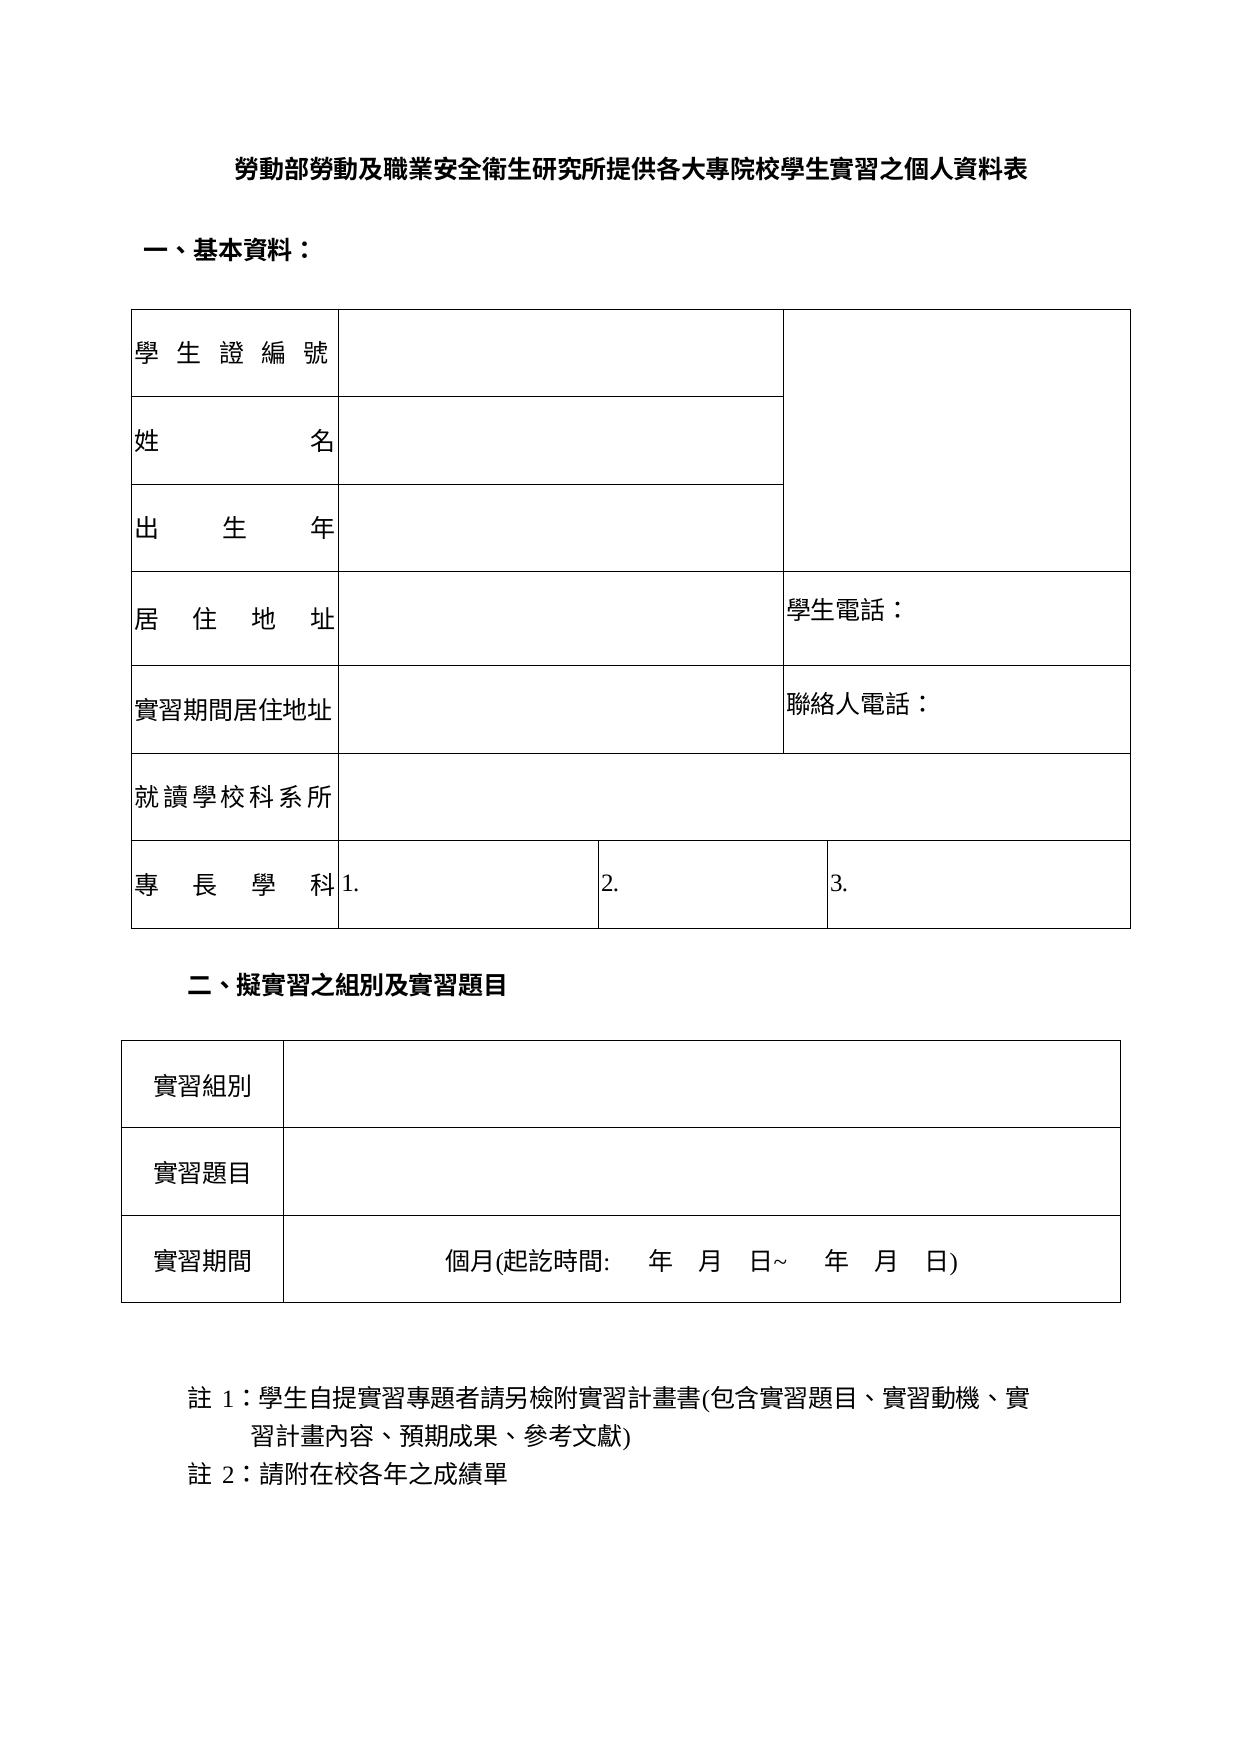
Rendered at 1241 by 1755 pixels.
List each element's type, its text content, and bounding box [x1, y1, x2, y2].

table_cell [339, 485, 783, 571]
text 註 2：請附在校各年之成績單 [187, 1454, 1143, 1491]
table_cell [339, 754, 1130, 840]
table_cell 專 長 學 科 [132, 841, 338, 928]
table_cell 出 生 年 [132, 485, 338, 571]
table_header 實習組別 [122, 1041, 283, 1127]
table_cell [339, 666, 783, 753]
subtitle 二、擬實習之組別及實習題目 [187, 966, 1143, 1002]
table_header [339, 310, 783, 396]
table_header [784, 310, 1130, 571]
table_cell [284, 1128, 1120, 1214]
table_cell [339, 397, 783, 483]
table_cell 2. [599, 841, 827, 928]
subtitle 勞動部勞動及職業安全衛生研究所提供各大專院校學生實習之個人資料表 [108, 149, 1119, 186]
table_cell 聯絡人電話： [784, 666, 1130, 753]
table_header 學 生 證 編 號 [132, 310, 338, 396]
table_cell [339, 572, 783, 665]
table_cell 學生電話： [784, 572, 1130, 665]
subtitle 一、基本資料： [108, 231, 1119, 267]
table_cell 個月(起訖時間: 年 月 日~ 年 月 日) [284, 1216, 1120, 1302]
table_cell 實習題目 [122, 1128, 283, 1214]
table_cell 姓 名 [132, 397, 338, 483]
table_cell 實習期間 [122, 1216, 283, 1302]
table_cell 居 住 地 址 [132, 572, 338, 665]
table_cell 3. [828, 841, 1130, 928]
table_cell 就讀學校科系所 [132, 754, 338, 840]
table_header [284, 1041, 1120, 1127]
table_cell 1. [339, 841, 598, 928]
table_cell 實習期間居住地址 [132, 666, 338, 753]
text 註 1：學生自提實習專題者請另檢附實習計畫書(包含實習題目、實習動機、實習計畫內容、預期成果、參考文獻) [187, 1378, 1053, 1452]
